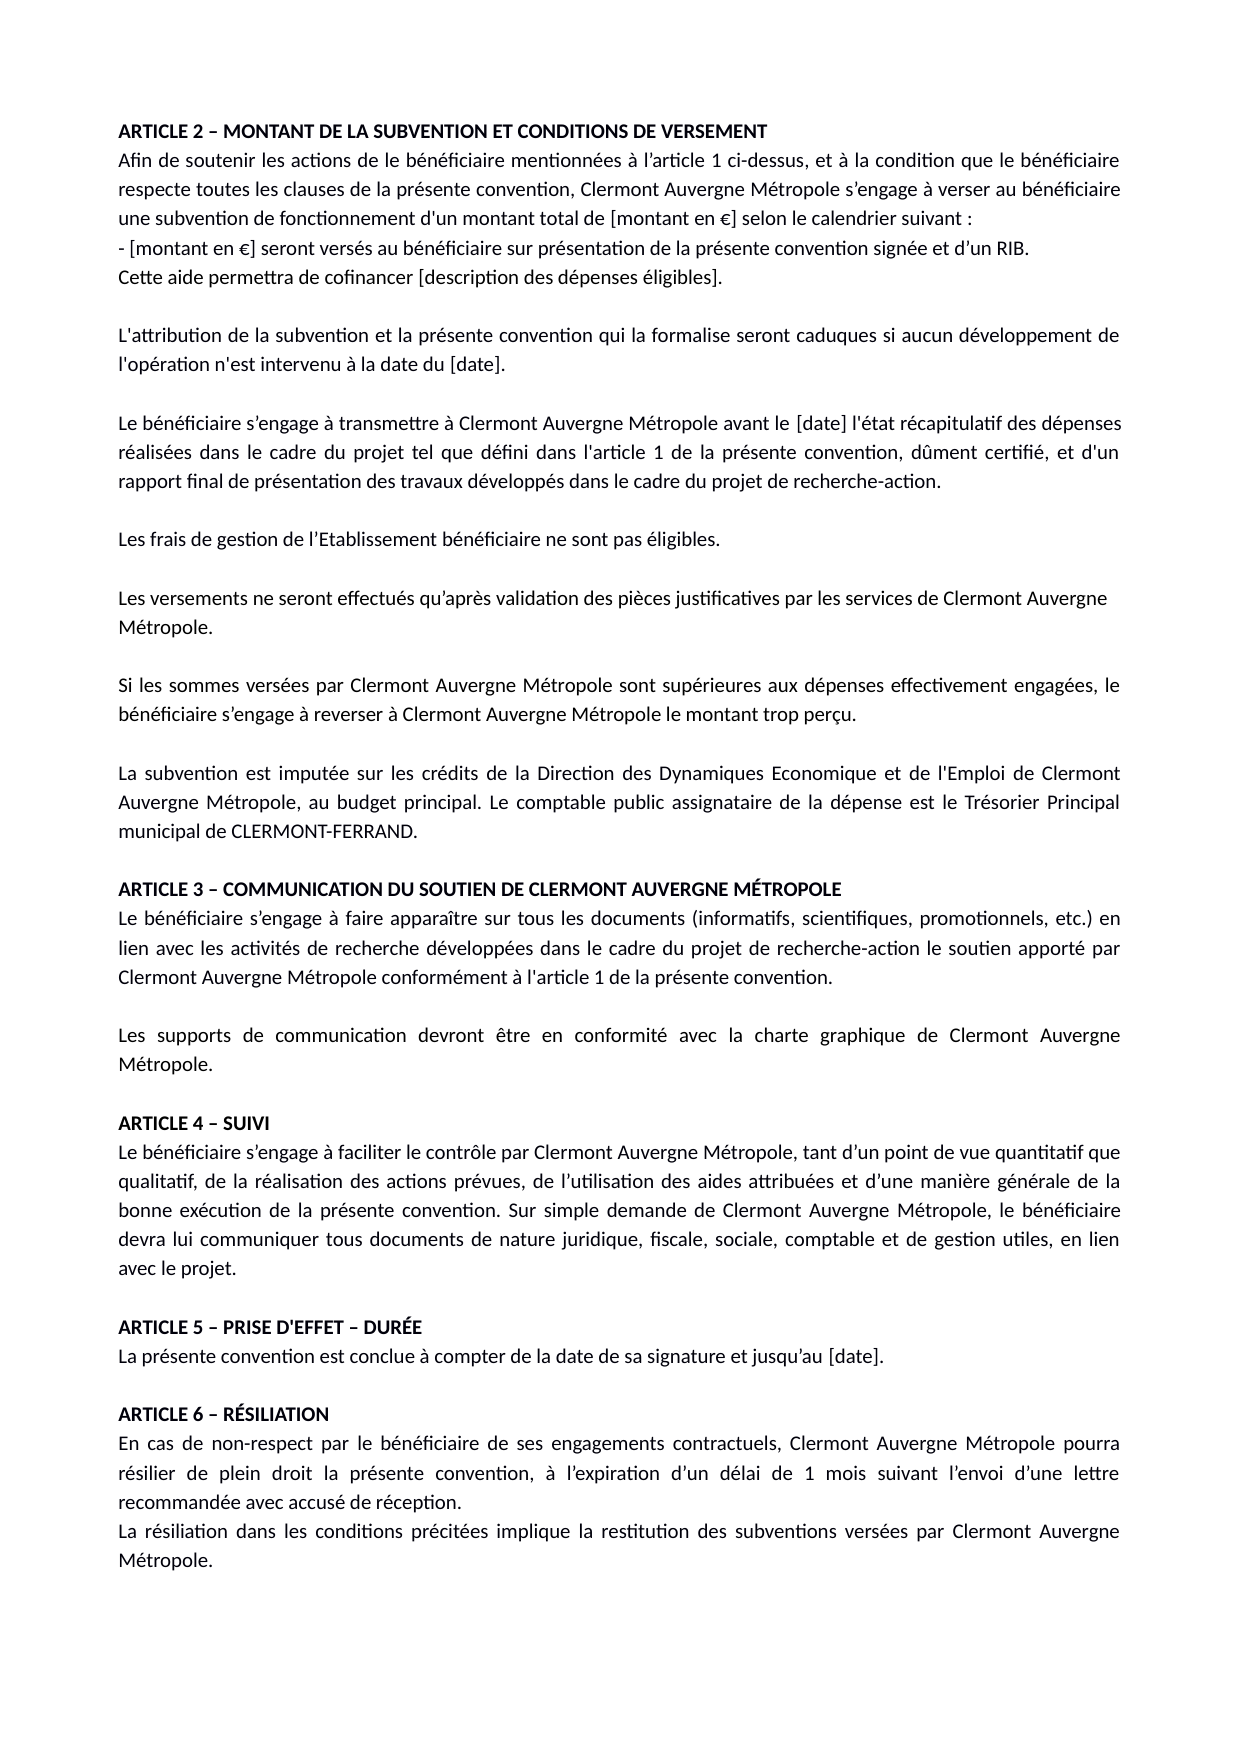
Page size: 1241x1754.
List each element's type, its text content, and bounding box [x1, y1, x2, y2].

text ARTICLE 5 – PRISE D'EFFET – DURÉE [118, 1314, 1122, 1339]
text Les supports de communication devront être en conformité avec la charte graphique de Clermont Auvergne Métropole. [118, 1022, 1122, 1077]
text La résiliation dans les conditions précitées implique la restitution des subventions versées par Clermont Auvergne Métropole. [118, 1518, 1122, 1573]
text Le bénéficiaire s’engage à faciliter le contrôle par Clermont Auvergne Métropole, tant d’un point de vue quantitatif que qualitatif, de la réalisation des actions prévues, de l’utilisation des aides attribuées et d’une manière générale de la bonne exécution de la présente convention. Sur simple demande de Clermont Auvergne Métropole, le bénéficiaire devra lui communiquer tous documents de nature juridique, fiscale, sociale, comptable et de gestion utiles, en lien avec le projet. [118, 1139, 1122, 1281]
text - [montant en €] seront versés au bénéficiaire sur présentation de la présente convention signée et d’un RIB. [118, 235, 1122, 260]
text Les frais de gestion de l’Etablissement bénéficiaire ne sont pas éligibles. [118, 526, 1122, 552]
text Si les sommes versées par Clermont Auvergne Métropole sont supérieures aux dépenses effectivement engagées, le bénéficiaire s’engage à reverser à Clermont Auvergne Métropole le montant trop perçu. [118, 672, 1122, 727]
text Cette aide permettra de cofinancer [description des dépenses éligibles]. [118, 264, 1122, 289]
text ARTICLE 3 – COMMUNICATION DU SOUTIEN DE CLERMONT AUVERGNE MÉTROPOLE [118, 876, 1122, 902]
text L'attribution de la subvention et la présente convention qui la formalise seront caduques si aucun développement de l'opération n'est intervenu à la date du [date]. [118, 322, 1122, 377]
text ARTICLE 6 – RÉSILIATION [118, 1401, 1122, 1427]
text Le bénéficiaire s’engage à transmettre à Clermont Auvergne Métropole avant le [date] l'état récapitulatif des dépenses réalisées dans le cadre du projet tel que défini dans l'article 1 de la présente convention, dûment certifié, et d'un rapport final de présentation des travaux développés dans le cadre du projet de recherche-action. [118, 410, 1122, 493]
text La présente convention est conclue à compter de la date de sa signature et jusqu’au [date]. [118, 1343, 1122, 1368]
text ARTICLE 4 – SUIVI [118, 1110, 1122, 1135]
text Le bénéficiaire s’engage à faire apparaître sur tous les documents (informatifs, scientifiques, promotionnels, etc.) en lien avec les activités de recherche développées dans le cadre du projet de recherche-action le soutien apporté par Clermont Auvergne Métropole conformément à l'article 1 de la présente convention. [118, 906, 1122, 989]
text En cas de non-respect par le bénéficiaire de ses engagements contractuels, Clermont Auvergne Métropole pourra résilier de plein droit la présente convention, à l’expiration d’un délai de 1 mois suivant l’envoi d’une lettre recommandée avec accusé de réception. [118, 1431, 1122, 1514]
text Les versements ne seront effectués qu’après validation des pièces justificatives par les services de Clermont Auvergne Métropole. [118, 585, 1122, 639]
text La subvention est imputée sur les crédits de la Direction des Dynamiques Economique et de l'Emploi de Clermont Auvergne Métropole, au budget principal. Le comptable public assignataire de la dépense est le Trésorier Principal municipal de CLERMONT-FERRAND. [118, 760, 1122, 843]
text Afin de soutenir les actions de le bénéficiaire mentionnées à l’article 1 ci-dessus, et à la condition que le bénéficiaire respecte toutes les clauses de la présente convention, Clermont Auvergne Métropole s’engage à verser au bénéficiaire une subvention de fonctionnement d'un montant total de [montant en €] selon le calendrier suivant : [118, 147, 1122, 231]
text ARTICLE 2 – MONTANT DE LA SUBVENTION ET CONDITIONS DE VERSEMENT [118, 118, 1122, 143]
